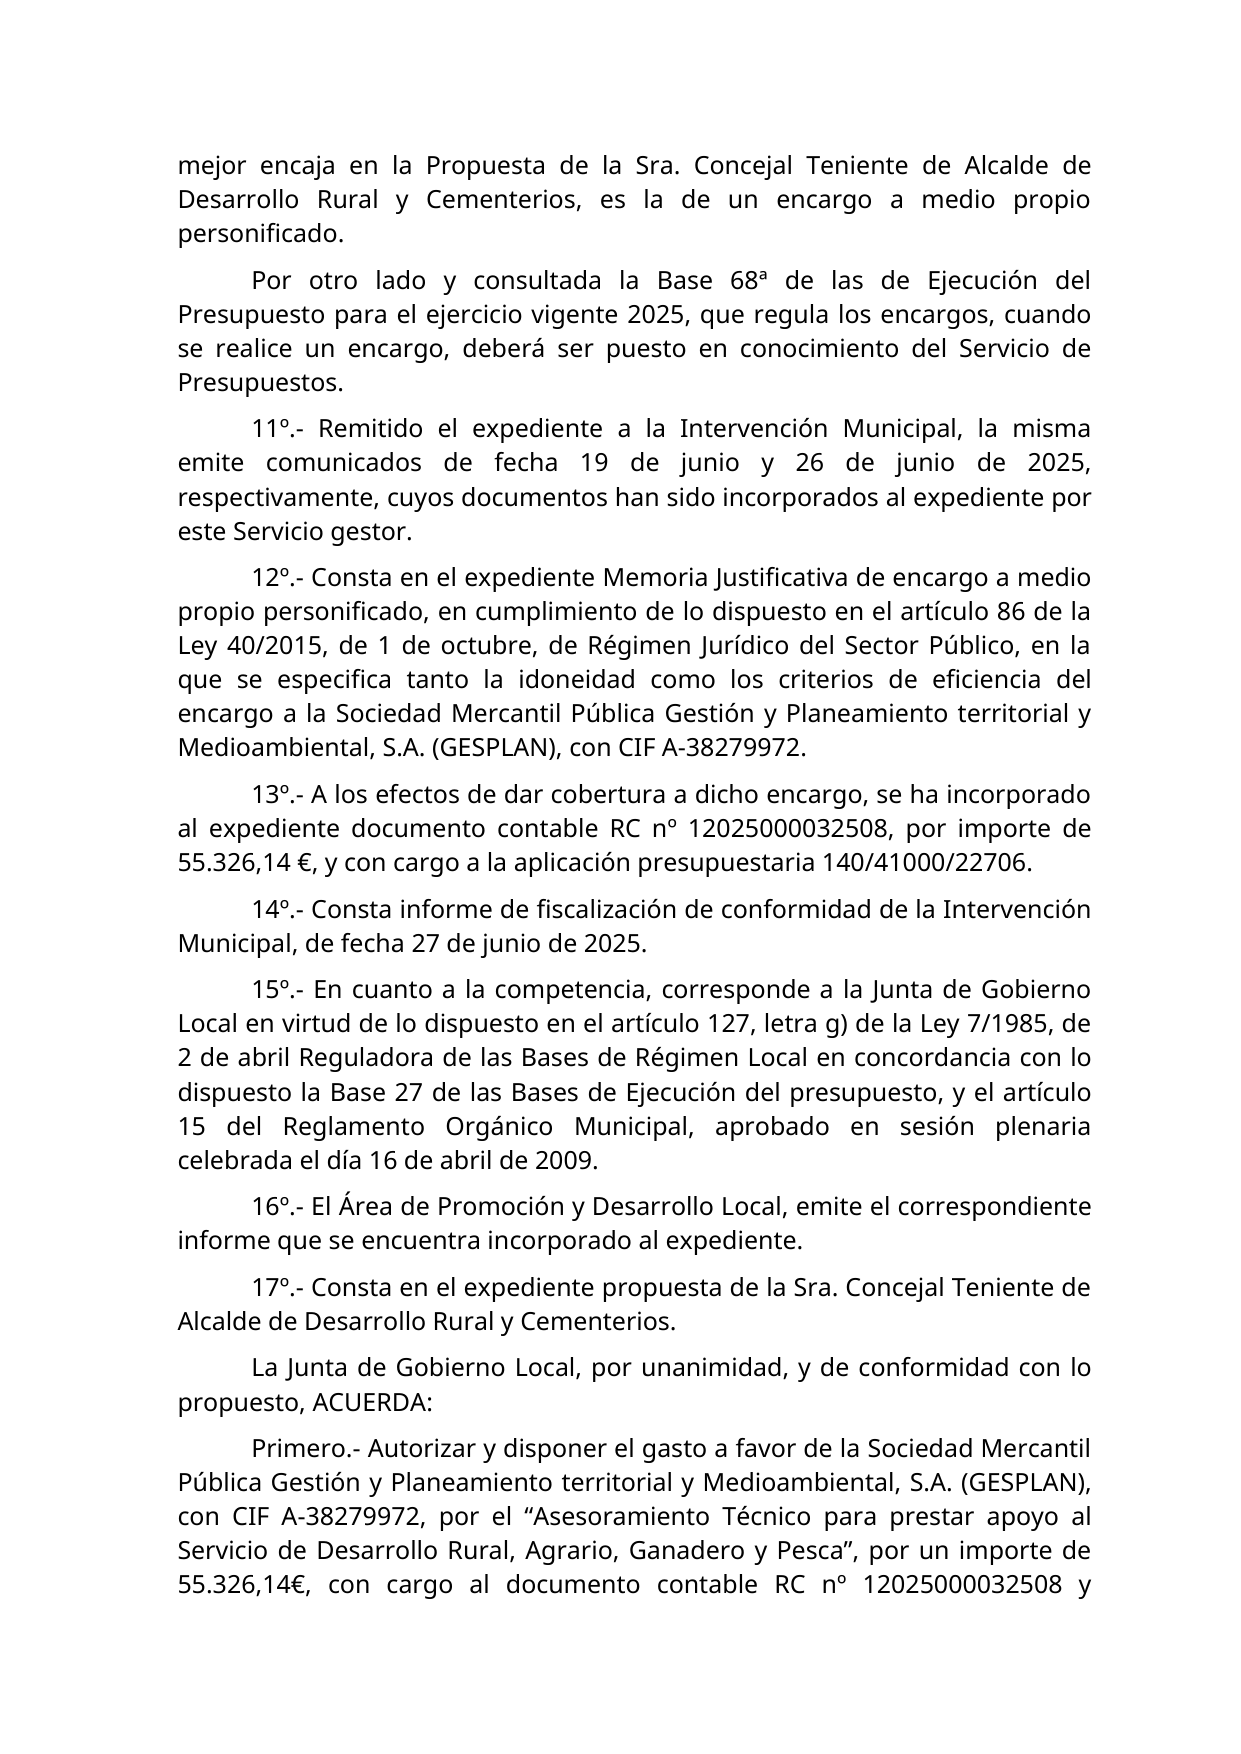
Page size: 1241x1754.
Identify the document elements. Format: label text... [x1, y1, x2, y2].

text 14º.- Consta informe de fiscalización de conformidad de la Intervención Municipal, de fecha 27 de junio de 2025. [177, 891, 1093, 959]
text 15º.- En cuanto a la competencia, corresponde a la Junta de Gobierno Local en virtud de lo dispuesto en el artículo 127, letra g) de la Ley 7/1985, de 2 de abril Reguladora de las Bases de Régimen Local en concordancia con lo dispuesto la Base 27 de las Bases de Ejecución del presupuesto, y el artículo 15 del Reglamento Orgánico Municipal, aprobado en sesión plenaria celebrada el día 16 de abril de 2009. [177, 972, 1093, 1176]
text 13º.- A los efectos de dar cobertura a dicho encargo, se ha incorporado al expediente documento contable RC nº 12025000032508, por importe de 55.326,14 €, y con cargo a la aplicación presupuestaria 140/41000/22706. [177, 777, 1093, 879]
text Por otro lado y consultada la Base 68ª de las de Ejecución del Presupuesto para el ejercicio vigente 2025, que regula los encargos, cuando se realice un encargo, deberá ser puesto en conocimiento del Servicio de Presupuestos. [177, 262, 1093, 398]
text Primero.- Autorizar y disponer el gasto a favor de la Sociedad Mercantil Pública Gestión y Planeamiento territorial y Medioambiental, S.A. (GESPLAN), con CIF A-38279972, por el “Asesoramiento Técnico para prestar apoyo al Servicio de Desarrollo Rural, Agrario, Ganadero y Pesca”, por un importe de 55.326,14€, con cargo al documento contable RC nº 12025000032508 y [177, 1431, 1093, 1601]
text 17º.- Consta en el expediente propuesta de la Sra. Concejal Teniente de Alcalde de Desarrollo Rural y Cementerios. [177, 1269, 1093, 1338]
text 16º.- El Área de Promoción y Desarrollo Local, emite el correspondiente informe que se encuentra incorporado al expediente. [177, 1189, 1093, 1257]
text mejor encaja en la Propuesta de la Sra. Concejal Teniente de Alcalde de Desarrollo Rural y Cementerios, es la de un encargo a medio propio personificado. [177, 148, 1093, 250]
text 12º.- Consta en el expediente Memoria Justificativa de encargo a medio propio personificado, en cumplimiento de lo dispuesto en el artículo 86 de la Ley 40/2015, de 1 de octubre, de Régimen Jurídico del Sector Público, en la que se especifica tanto la idoneidad como los criterios de eficiencia del encargo a la Sociedad Mercantil Pública Gestión y Planeamiento territorial y Medioambiental, S.A. (GESPLAN), con CIF A-38279972. [177, 560, 1093, 764]
text La Junta de Gobierno Local, por unanimidad, y de conformidad con lo propuesto, ACUERDA: [177, 1350, 1093, 1418]
text 11º.- Remitido el expediente a la Intervención Municipal, la misma emite comunicados de fecha 19 de junio y 26 de junio de 2025, respectivamente, cuyos documentos han sido incorporados al expediente por este Servicio gestor. [177, 411, 1093, 547]
